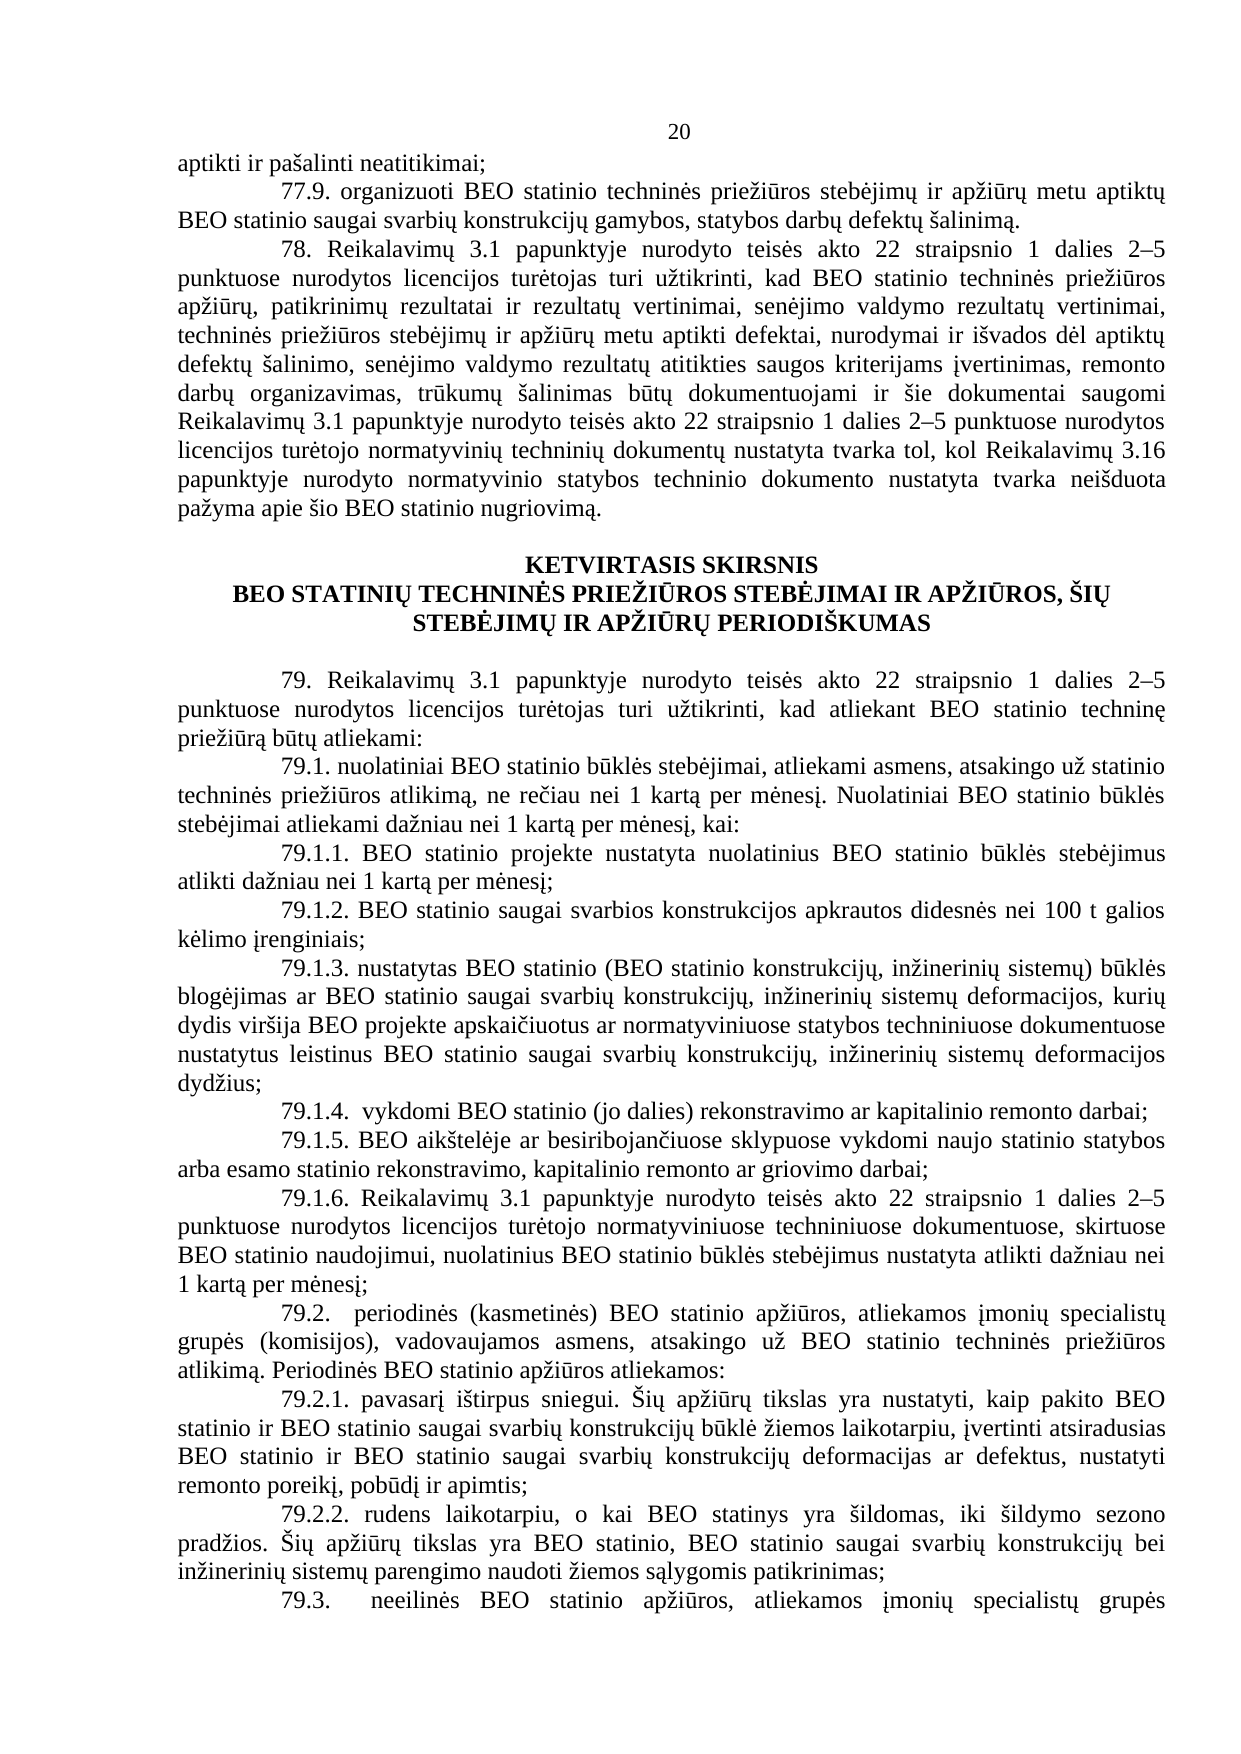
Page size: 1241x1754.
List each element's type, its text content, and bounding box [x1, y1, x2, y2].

text 79.1.4. vykdomi BEO statinio (jo dalies) rekonstravimo ar kapitalinio remonto darbai; [177, 1096, 1167, 1125]
text KETVIRTASIS SKIRSNIS [177, 550, 1166, 579]
text 79.1. nuolatiniai BEO statinio būklės stebėjimai, atliekami asmens, atsakingo už statinio techninės priežiūros atlikimą, ne rečiau nei 1 kartą per mėnesį. Nuolatiniai BEO statinio būklės stebėjimai atliekami dažniau nei 1 kartą per mėnesį, kai: [177, 751, 1167, 838]
text aptikti ir pašalinti neatitikimai; [177, 148, 1167, 176]
text 79.1.5. BEO aikštelėje ar besiribojančiuose sklypuose vykdomi naujo statinio statybos arba esamo statinio rekonstravimo, kapitalinio remonto ar griovimo darbai; [177, 1125, 1167, 1183]
text 79.2.2. rudens laikotarpiu, o kai BEO statinys yra šildomas, iki šildymo sezono pradžios. Šių apžiūrų tikslas yra BEO statinio, BEO statinio saugai svarbių konstrukcijų bei inžinerinių sistemų parengimo naudoti žiemos sąlygomis patikrinimas; [177, 1499, 1167, 1585]
text 79.3. neeilinės BEO statinio apžiūros, atliekamos įmonių specialistų grupės [177, 1585, 1167, 1614]
text 79.2.1. pavasarį ištirpus sniegui. Šių apžiūrų tikslas yra nustatyti, kaip pakito BEO statinio ir BEO statinio saugai svarbių konstrukcijų būklė žiemos laikotarpiu, įvertinti atsiradusias BEO statinio ir BEO statinio saugai svarbių konstrukcijų deformacijas ar defektus, nustatyti remonto poreikį, pobūdį ir apimtis; [177, 1384, 1167, 1499]
text BEO STATINIŲ TECHNINĖS PRIEŽIŪROS STEBĖJIMAI IR APŽIŪROS, ŠIŲ STEBĖJIMŲ IR APŽIŪRŲ PERIODIŠKUMAS [177, 579, 1166, 636]
text 79. Reikalavimų 3.1 papunktyje nurodyto teisės akto 22 straipsnio 1 dalies 2–5 punktuose nurodytos licencijos turėtojas turi užtikrinti, kad atliekant BEO statinio techninę priežiūrą būtų atliekami: [177, 665, 1167, 751]
text 79.1.3. nustatytas BEO statinio (BEO statinio konstrukcijų, inžinerinių sistemų) būklės blogėjimas ar BEO statinio saugai svarbių konstrukcijų, inžinerinių sistemų deformacijos, kurių dydis viršija BEO projekte apskaičiuotus ar normatyviniuose statybos techniniuose dokumentuose nustatytus leistinus BEO statinio saugai svarbių konstrukcijų, inžinerinių sistemų deformacijos dydžius; [177, 953, 1167, 1096]
text 79.1.6. Reikalavimų 3.1 papunktyje nurodyto teisės akto 22 straipsnio 1 dalies 2–5 punktuose nurodytos licencijos turėtojo normatyviniuose techniniuose dokumentuose, skirtuose BEO statinio naudojimui, nuolatinius BEO statinio būklės stebėjimus nustatyta atlikti dažniau nei 1 kartą per mėnesį; [177, 1183, 1167, 1298]
text 77.9. organizuoti BEO statinio techninės priežiūros stebėjimų ir apžiūrų metu aptiktų BEO statinio saugai svarbių konstrukcijų gamybos, statybos darbų defektų šalinimą. [177, 176, 1167, 234]
text 79.1.1. BEO statinio projekte nustatyta nuolatinius BEO statinio būklės stebėjimus atlikti dažniau nei 1 kartą per mėnesį; [177, 838, 1167, 895]
text 79.1.2. BEO statinio saugai svarbios konstrukcijos apkrautos didesnės nei 100 t galios kėlimo įrenginiais; [177, 895, 1167, 953]
text 79.2. periodinės (kasmetinės) BEO statinio apžiūros, atliekamos įmonių specialistų grupės (komisijos), vadovaujamos asmens, atsakingo už BEO statinio techninės priežiūros atlikimą. Periodinės BEO statinio apžiūros atliekamos: [177, 1298, 1167, 1384]
text 78. Reikalavimų 3.1 papunktyje nurodyto teisės akto 22 straipsnio 1 dalies 2–5 punktuose nurodytos licencijos turėtojas turi užtikrinti, kad BEO statinio techninės priežiūros apžiūrų, patikrinimų rezultatai ir rezultatų vertinimai, senėjimo valdymo rezultatų vertinimai, techninės priežiūros stebėjimų ir apžiūrų metu aptikti defektai, nurodymai ir išvados dėl aptiktų defektų šalinimo, senėjimo valdymo rezultatų atitikties saugos kriterijams įvertinimas, remonto darbų organizavimas, trūkumų šalinimas būtų dokumentuojami ir šie dokumentai saugomi Reikalavimų 3.1 papunktyje nurodyto teisės akto 22 straipsnio 1 dalies 2–5 punktuose nurodytos licencijos turėtojo normatyvinių techninių dokumentų nustatyta tvarka tol, kol Reikalavimų 3.16 papunktyje nurodyto normatyvinio statybos techninio dokumento nustatyta tvarka neišduota pažyma apie šio BEO statinio nugriovimą. [177, 234, 1167, 521]
